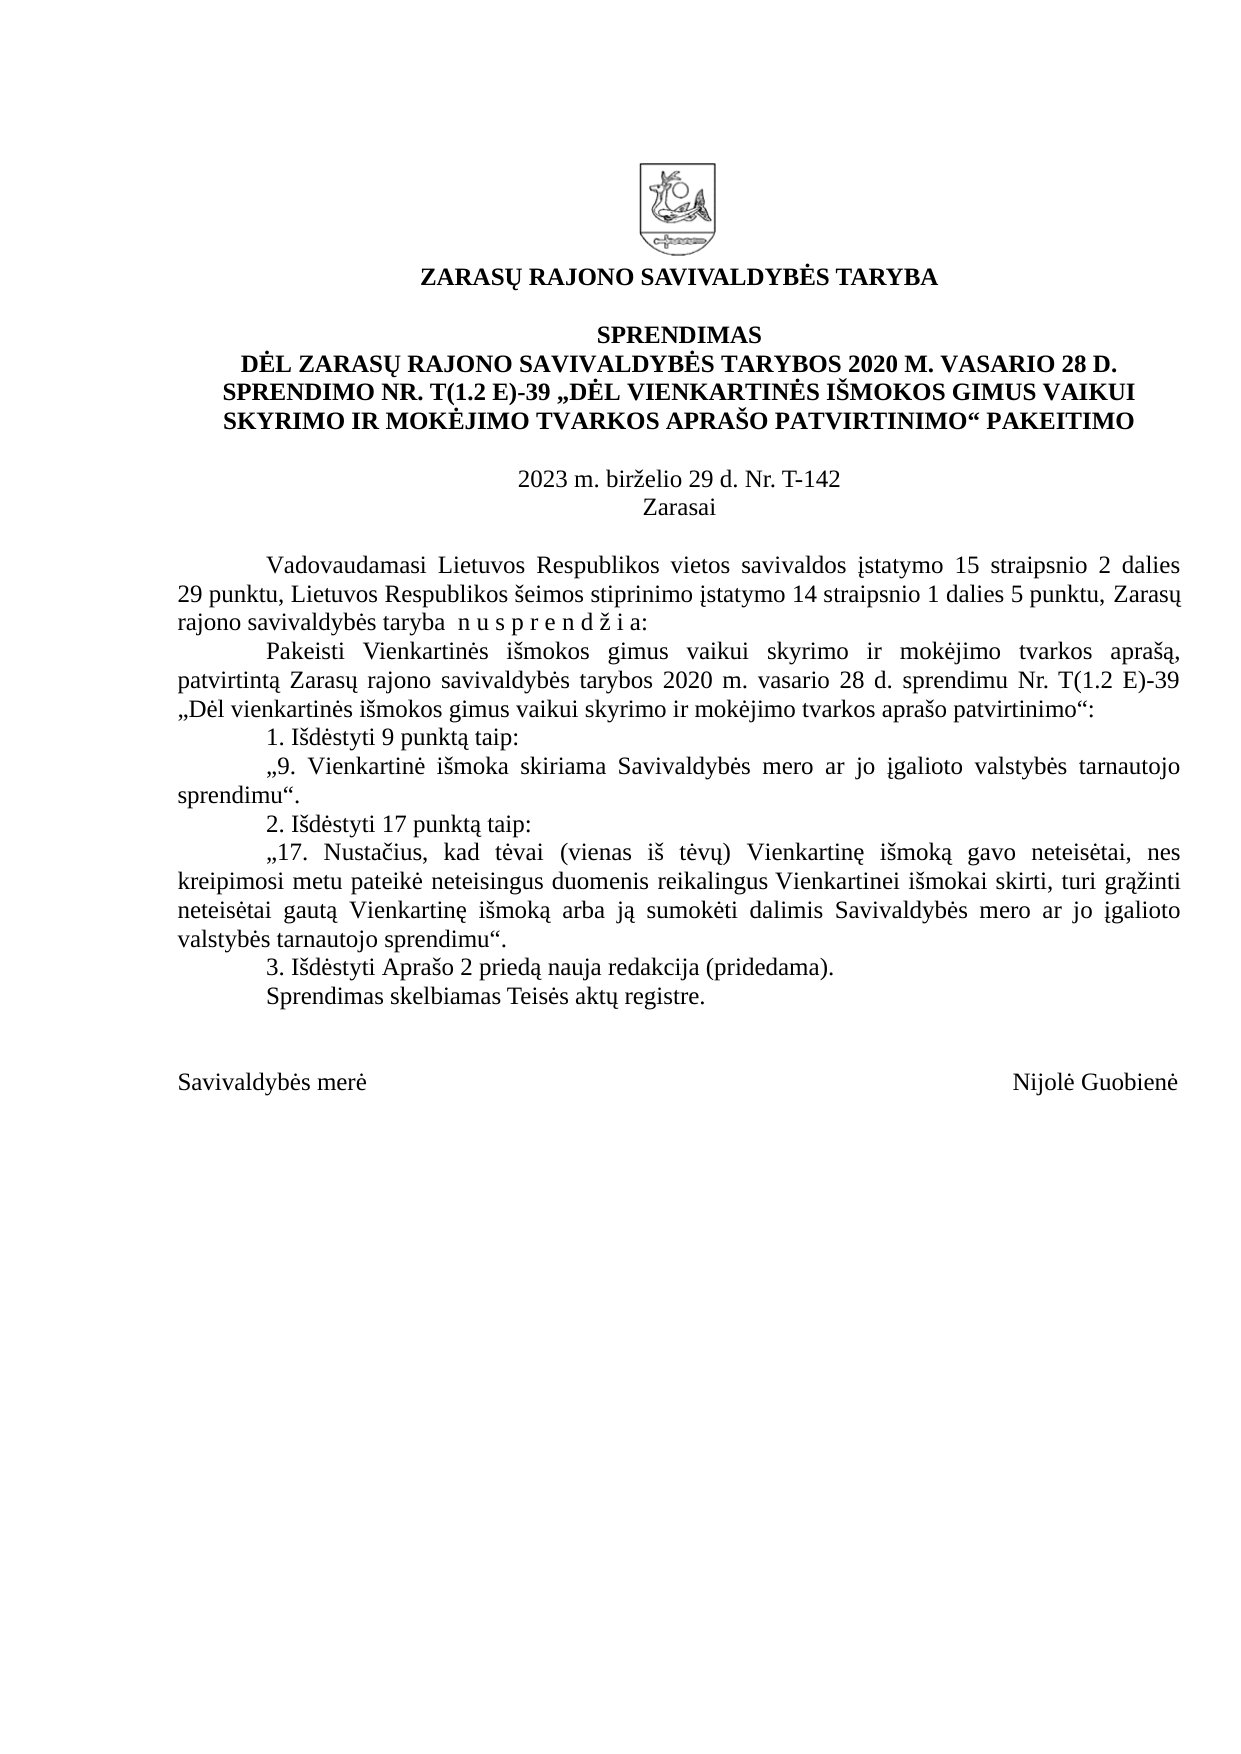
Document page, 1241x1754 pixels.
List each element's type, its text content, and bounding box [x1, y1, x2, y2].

text Pakeisti Vienkartinės išmokos gimus vaikui skyrimo ir mokėjimo tvarkos aprašą, patvirtintą Zarasų rajono savivaldybės tarybos 2020 m. vasario 28 d. sprendimu Nr. T(1.2 E)-39 „Dėl vienkartinės išmokos gimus vaikui skyrimo ir mokėjimo tvarkos aprašo patvirtinimo“: [177, 636, 1181, 722]
text SPRENDIMAS [177, 320, 1181, 349]
text DĖL ZARASŲ RAJONO SAVIVALDYBĖS TARYBOS 2020 M. VASARIO 28 D. SPRENDIMO NR. T(1.2 E)-39 „DĖL VIENKARTINĖS IŠMOKOS GIMUS VAIKUI SKYRIMO IR MOKĖJIMO TVARKOS APRAŠO PATVIRTINIMO“ PAKEITIMO [177, 349, 1181, 435]
text „17. Nustačius, kad tėvai (vienas iš tėvų) Vienkartinę išmoką gavo neteisėtai, nes kreipimosi metu pateikė neteisingus duomenis reikalingus Vienkartinei išmokai skirti, turi grąžinti neteisėtai gautą Vienkartinę išmoką arba ją sumokėti dalimis Savivaldybės mero ar jo įgalioto valstybės tarnautojo sprendimu“. [177, 837, 1181, 952]
text 3. Išdėstyti Aprašo 2 priedą nauja redakcija (pridedama). [177, 952, 1181, 981]
text Sprendimas skelbiamas Teisės aktų registre. [177, 981, 1177, 1010]
text Savivaldybės merė Nijolė Guobienė [177, 1067, 1181, 1096]
text Vadovaudamasi Lietuvos Respublikos vietos savivaldos įstatymo 15 straipsnio 2 dalies 29 punktu, Lietuvos Respublikos šeimos stiprinimo įstatymo 14 straipsnio 1 dalies 5 punktu, Zarasų rajono savivaldybės taryba n u s p r e n d ž i a: [177, 550, 1181, 636]
text 2023 m. birželio 29 d. Nr. T-142 [177, 464, 1181, 492]
text 2. Išdėstyti 17 punktą taip: [177, 809, 1181, 837]
text ZARASŲ RAJONO SAVIVALDYBĖS TARYBA [177, 262, 1181, 291]
text Zarasai [177, 492, 1181, 521]
text 1. Išdėstyti 9 punktą taip: [177, 722, 1181, 751]
text „9. Vienkartinė išmoka skiriama Savivaldybės mero ar jo įgalioto valstybės tarnautojo sprendimu“. [177, 751, 1181, 809]
